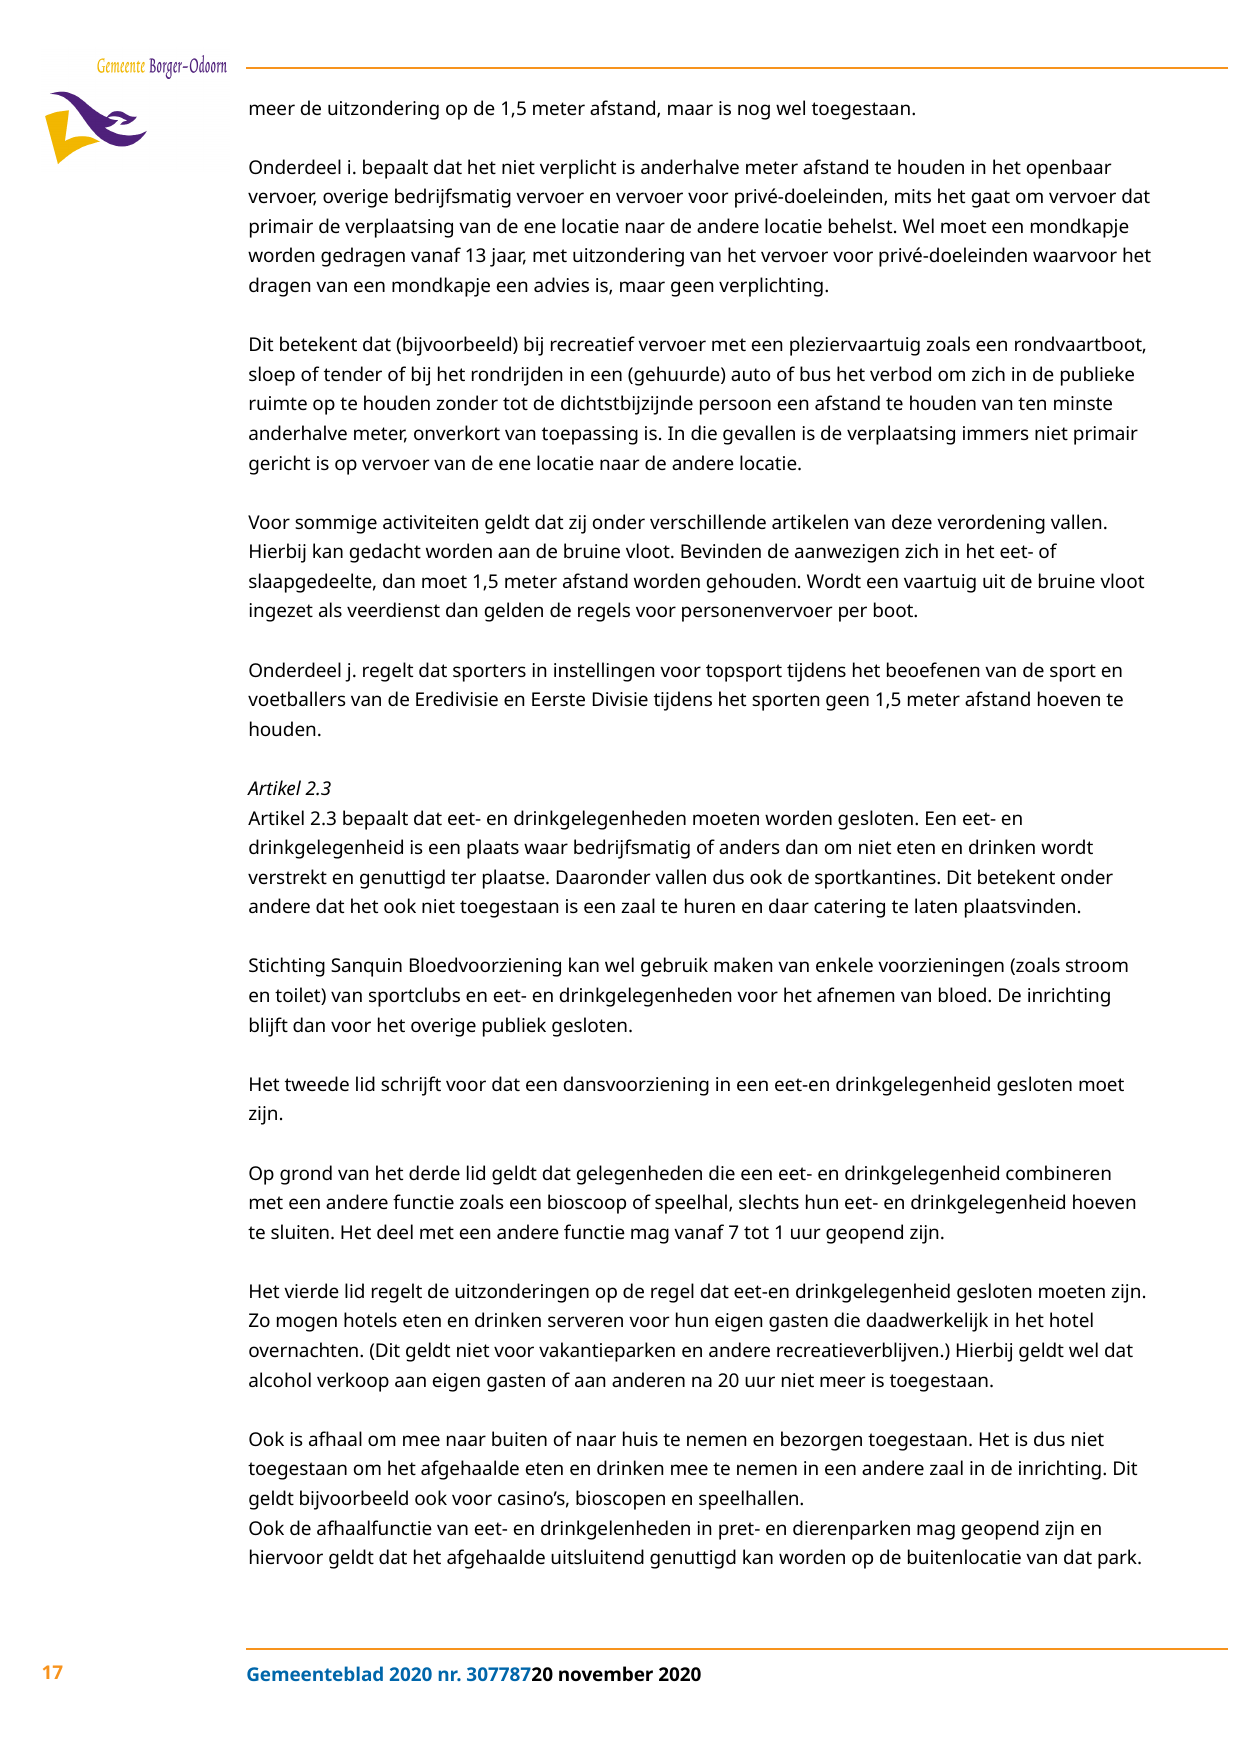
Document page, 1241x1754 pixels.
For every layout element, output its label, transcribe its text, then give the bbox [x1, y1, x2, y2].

text Onderdeel j. regelt dat sporters in instellingen voor topsport tijdens het beoefenen van de sport en voetballers van de Eredivisie en Eerste Divisie tijdens het sporten geen 1,5 meter afstand hoeven te houden. [248, 657, 1152, 742]
picture [41, 47, 231, 172]
text Ook is afhaal om mee naar buiten of naar huis te nemen en bezorgen toegestaan. Het is dus niet toegestaan om het afgehaalde eten en drinken mee te nemen in een andere zaal in de inrichting. Dit geldt bijvoorbeeld ook voor casino’s, bioscopen en speelhallen. [248, 1426, 1152, 1511]
text Onderdeel i. bepaalt dat het niet verplicht is anderhalve meter afstand te houden in het openbaar vervoer, overige bedrijfsmatig vervoer en vervoer voor privé-doeleinden, mits het gaat om vervoer dat primair de verplaatsing van de ene locatie naar de andere locatie behelst. Wel moet een mondkapje worden gedragen vanaf 13 jaar, met uitzondering van het vervoer voor privé-doeleinden waarvoor het dragen van een mondkapje een advies is, maar geen verplichting. [248, 154, 1152, 298]
text Stichting Sanquin Bloedvoorziening kan wel gebruik maken van enkele voorzieningen (zoals stroom en toilet) van sportclubs en eet- en drinkgelegenheden voor het afnemen van bloed. De inrichting blijft dan voor het overige publiek gesloten. [248, 953, 1152, 1038]
text meer de uitzondering op de 1,5 meter afstand, maar is nog wel toegestaan. [248, 95, 1152, 121]
text Het tweede lid schrijft voor dat een dansvoorziening in een eet-en drinkgelegenheid gesloten moet zijn. [248, 1071, 1152, 1126]
text Op grond van het derde lid geldt dat gelegenheden die een eet- en drinkgelegenheid combineren met een andere functie zoals een bioscoop of speelhal, slechts hun eet- en drinkgelegenheid hoeven te sluiten. Het deel met een andere functie mag vanaf 7 tot 1 uur geopend zijn. [248, 1160, 1152, 1245]
text Ook de afhaalfunctie van eet- en drinkgelenheden in pret- en dierenparken mag geopend zijn en hiervoor geldt dat het afgehaalde uitsluitend genuttigd kan worden op de buitenlocatie van dat park. [248, 1515, 1152, 1570]
text Artikel 2.3 [248, 775, 1152, 801]
text Artikel 2.3 bepaalt dat eet- en drinkgelegenheden moeten worden gesloten. Een eet- en drinkgelegenheid is een plaats waar bedrijfsmatig of anders dan om niet eten en drinken wordt verstrekt en genuttigd ter plaatse. Daaronder vallen dus ook de sportkantines. Dit betekent onder andere dat het ook niet toegestaan is een zaal te huren en daar catering te laten plaatsvinden. [248, 805, 1152, 919]
text Dit betekent dat (bijvoorbeeld) bij recreatief vervoer met een pleziervaartuig zoals een rondvaartboot, sloep of tender of bij het rondrijden in een (gehuurde) auto of bus het verbod om zich in de publieke ruimte op te houden zonder tot de dichtstbijzijnde persoon een afstand te houden van ten minste anderhalve meter, onverkort van toepassing is. In die gevallen is de verplaatsing immers niet primair gericht is op vervoer van de ene locatie naar de andere locatie. [248, 331, 1152, 476]
text Het vierde lid regelt de uitzonderingen op de regel dat eet-en drinkgelegenheid gesloten moeten zijn. Zo mogen hotels eten en drinken serveren voor hun eigen gasten die daadwerkelijk in het hotel overnachten. (Dit geldt niet voor vakantieparken en andere recreatieverblijven.) Hierbij geldt wel dat alcohol verkoop aan eigen gasten of aan anderen na 20 uur niet meer is toegestaan. [248, 1278, 1152, 1393]
text Voor sommige activiteiten geldt dat zij onder verschillende artikelen van deze verordening vallen. Hierbij kan gedacht worden aan de bruine vloot. Bevinden de aanwezigen zich in het eet- of slaapgedeelte, dan moet 1,5 meter afstand worden gehouden. Wordt een vaartuig uit de bruine vloot ingezet als veerdienst dan gelden de regels voor personenvervoer per boot. [248, 509, 1152, 623]
